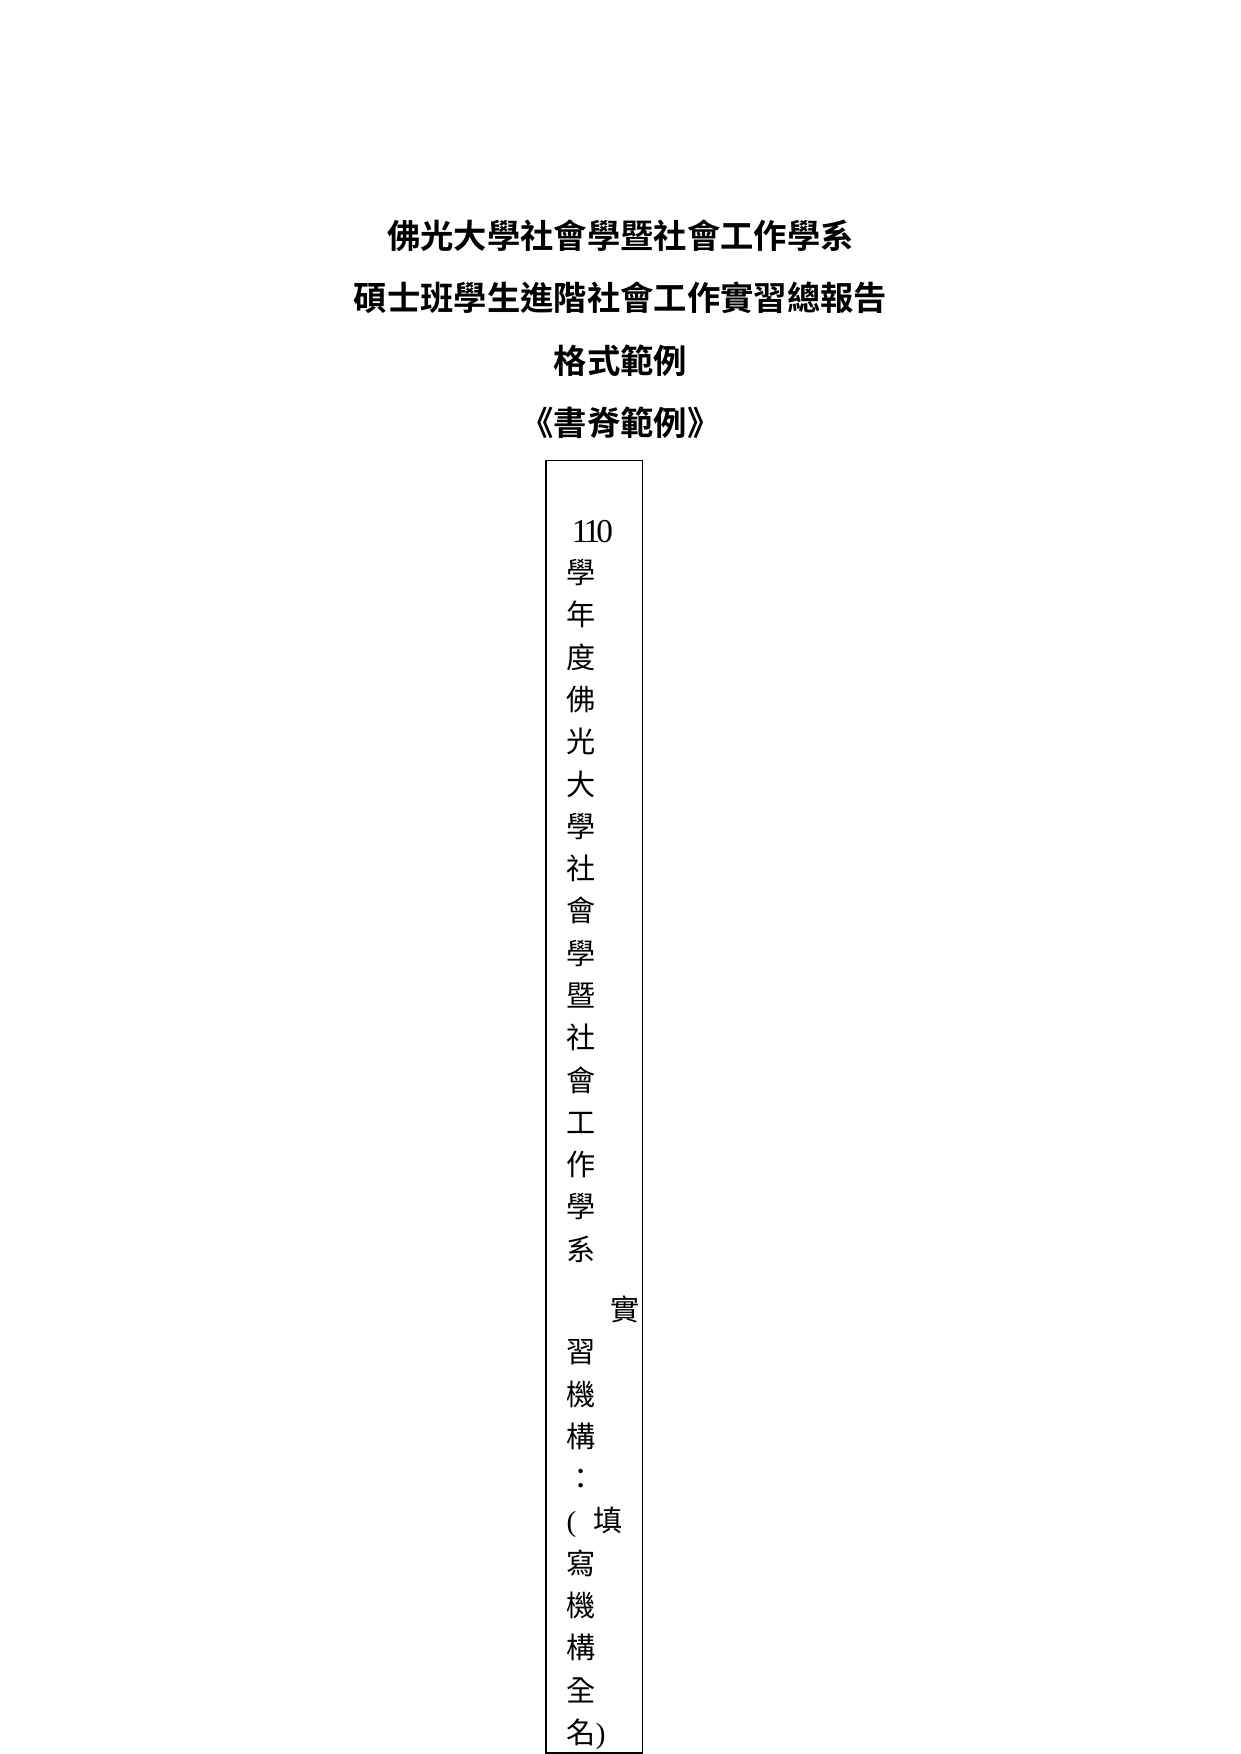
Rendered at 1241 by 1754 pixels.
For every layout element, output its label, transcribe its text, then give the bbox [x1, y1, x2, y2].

text 佛光大學社會學暨社會工作學系 [75, 192, 1165, 255]
table_header 110 [547, 497, 642, 550]
text 格式範例 [75, 317, 1165, 380]
table_cell 學 年 度 [547, 550, 642, 677]
table_cell 實習機構：(填寫機構全名) [547, 1269, 642, 1752]
text 《書脊範例》 [75, 380, 1165, 442]
text 碩士班學生進階社會工作實習總報告 [75, 255, 1165, 317]
table_cell 佛 光 大 學 社 會 學 暨 社 會 工 作 學 系 [547, 677, 642, 1269]
